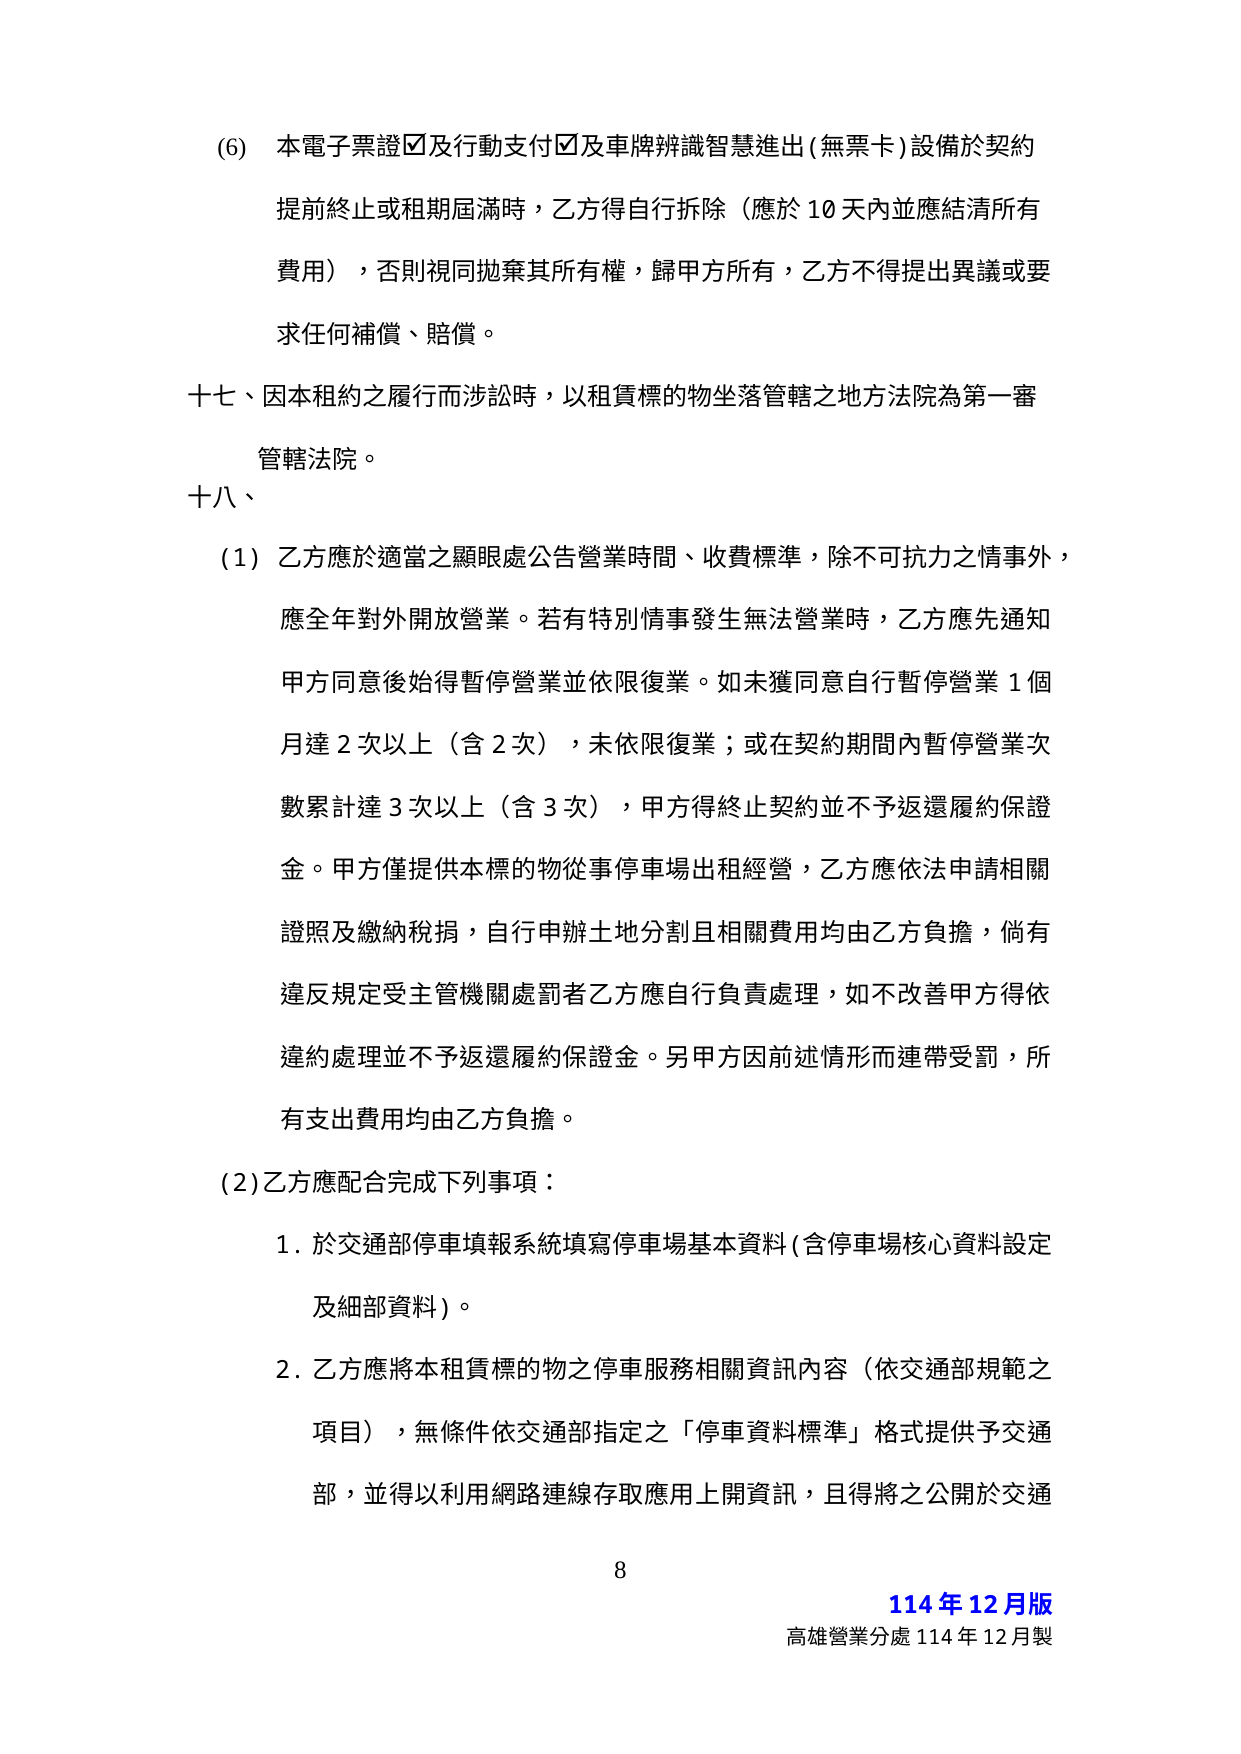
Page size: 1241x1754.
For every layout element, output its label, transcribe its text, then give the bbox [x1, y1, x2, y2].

list 於交通部停車填報系統填寫停車場基本資料(含停車場核心資料設定及細部資料)。 [275, 1201, 1053, 1326]
list 本電子票證及行動支付及車牌辨識智慧進出(無票卡)設備於契約提前終止或租期屆滿時，乙方得自行拆除（應於10天內並應結清所有費用），否則視同拋棄其所有權，歸甲方所有，乙方不得提出異議或要求任何補償、賠償。 [217, 103, 1053, 353]
list 乙方應將本租賃標的物之停車服務相關資訊內容（依交通部規範之項目），無條件依交通部指定之「停車資料標準」格式提供予交通部，並得以利用網路連線存取應用上開資訊，且得將之公開於交通 [275, 1326, 1053, 1514]
list 乙方應配合完成下列事項： [217, 1139, 1053, 1201]
list 乙方應於適當之顯眼處公告營業時間、收費標準，除不可抗力之情事外，應全年對外開放營業。若有特別情事發生無法營業時，乙方應先通知甲方同意後始得暫停營業並依限復業。如未獲同意自行暫停營業1個月達2次以上（含2次），未依限復業；或在契約期間內暫停營業次數累計達3次以上（含3次），甲方得終止契約並不予返還履約保證金。甲方僅提供本標的物從事停車場出租經營，乙方應依法申請相關證照及繳納稅捐，自行申辦土地分割且相關費用均由乙方負擔，倘有違反規定受主管機關處罰者乙方應自行負責處理，如不改善甲方得依違約處理並不予返還履約保證金。另甲方因前述情形而連帶受罰，所有支出費用均由乙方負擔。 [217, 514, 1053, 1139]
text 十八、 [187, 478, 1053, 514]
text 十七、因本租約之履行而涉訟時，以租賃標的物坐落管轄之地方法院為第一審管轄法院。 [187, 353, 1053, 478]
